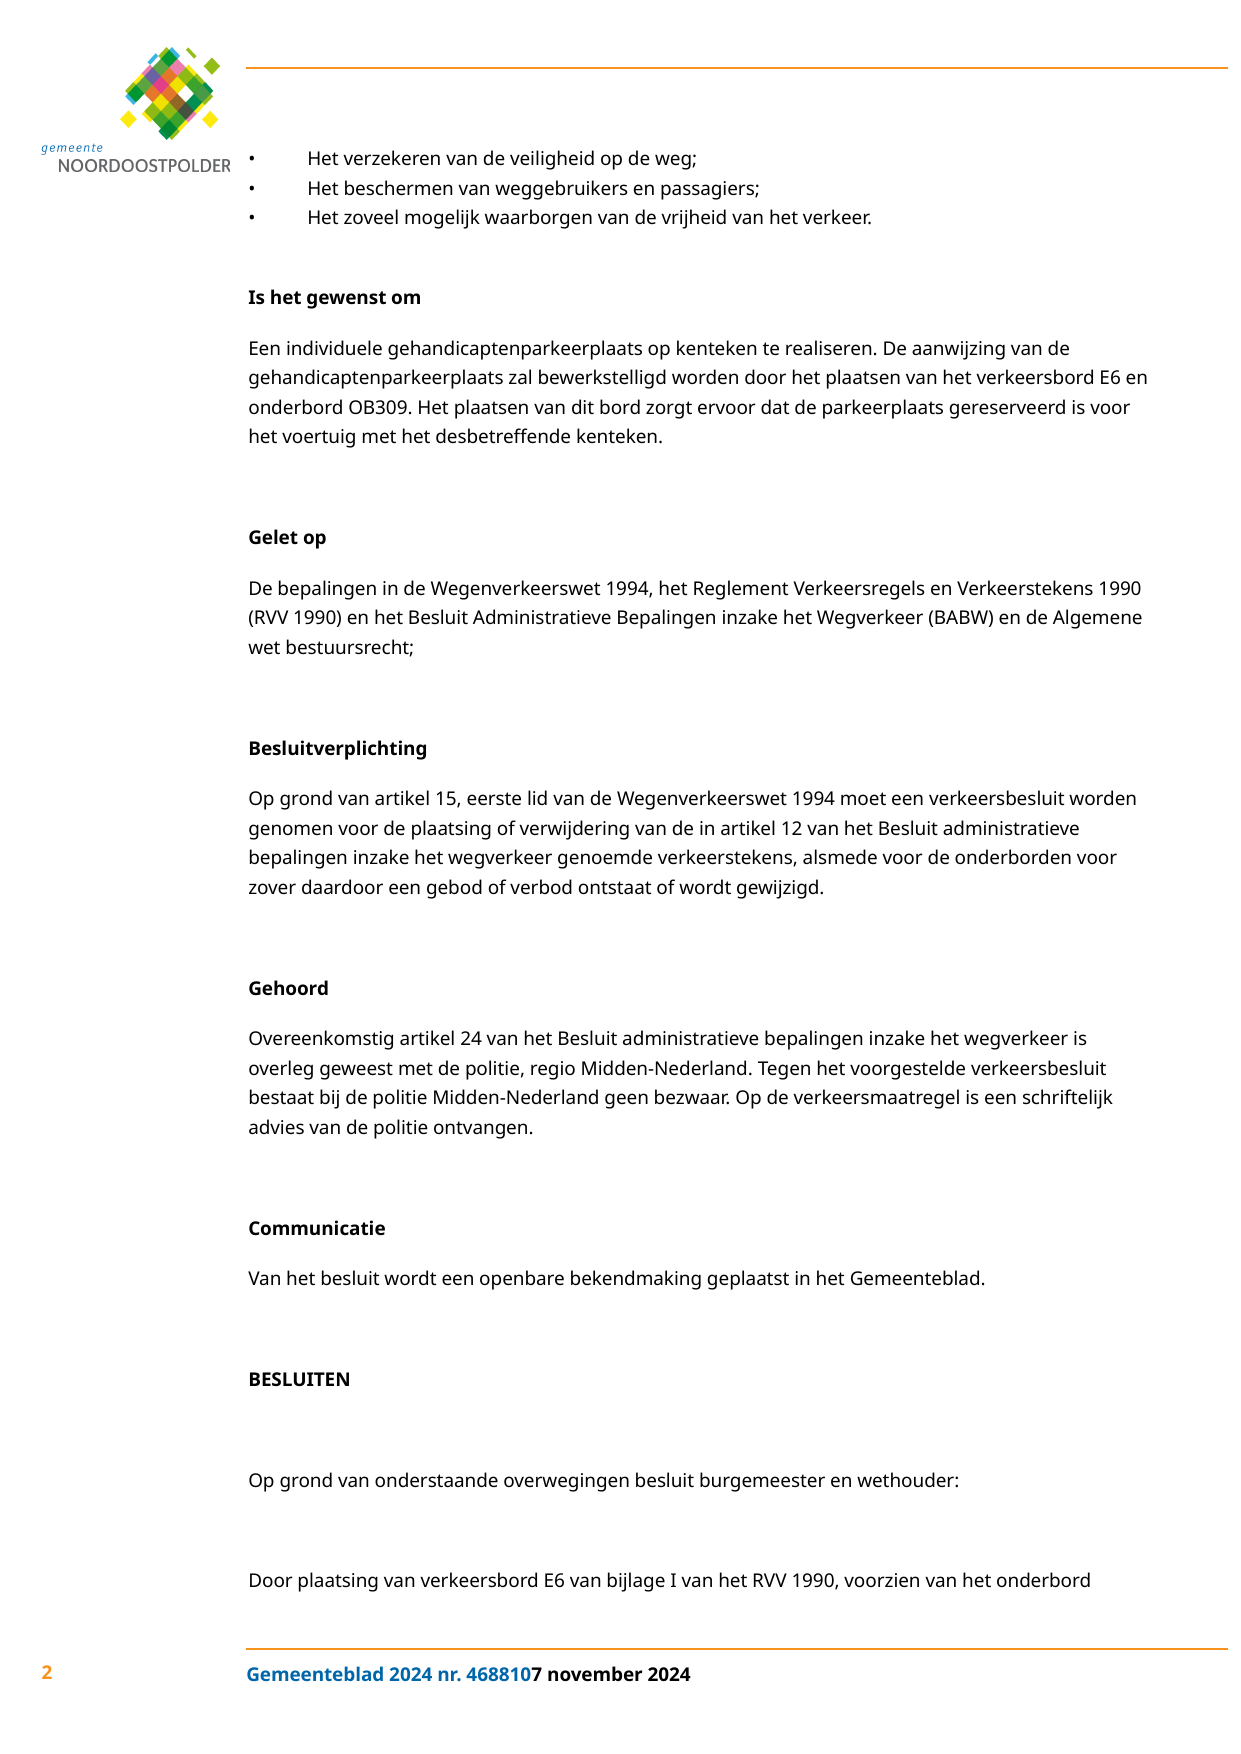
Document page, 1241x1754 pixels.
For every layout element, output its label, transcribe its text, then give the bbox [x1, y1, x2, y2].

text Op grond van onderstaande overwegingen besluit burgemeester en wethouder: [248, 1467, 1152, 1493]
list Het verzekeren van de veiligheid op de weg; [248, 145, 1152, 171]
text Communicatie [248, 1215, 1152, 1241]
list Het beschermen van weggebruikers en passagiers; [248, 175, 1152, 201]
text BESLUITEN [248, 1366, 1152, 1392]
list Het zoveel mogelijk waarborgen van de vrijheid van het verkeer. [248, 204, 1152, 230]
picture [41, 47, 231, 172]
text Overeenkomstig artikel 24 van het Besluit administratieve bepalingen inzake het wegverkeer is overleg geweest met de politie, regio Midden-Nederland. Tegen het voorgestelde verkeersbesluit bestaat bij de politie Midden-Nederland geen bezwaar. Op de verkeersmaatregel is een schriftelijk advies van de politie ontvangen. [248, 1025, 1152, 1140]
text Gelet op [248, 524, 1152, 550]
text Besluitverplichting [248, 735, 1152, 761]
text Door plaatsing van verkeersbord E6 van bijlage I van het RVV 1990, voorzien van het onderbord [248, 1568, 1152, 1593]
text Is het gewenst om [248, 284, 1152, 310]
text Van het besluit wordt een openbare bekendmaking geplaatst in het Gemeenteblad. [248, 1265, 1152, 1291]
text Op grond van artikel 15, eerste lid van de Wegenverkeerswet 1994 moet een verkeersbesluit worden genomen voor de plaatsing of verwijdering van de in artikel 12 van het Besluit administratieve bepalingen inzake het wegverkeer genoemde verkeerstekens, alsmede voor de onderborden voor zover daardoor een gebod of verbod ontstaat of wordt gewijzigd. [248, 785, 1152, 900]
text Gehoord [248, 975, 1152, 1001]
text Een individuele gehandicaptenparkeerplaats op kenteken te realiseren. De aanwijzing van de gehandicaptenparkeerplaats zal bewerkstelligd worden door het plaatsen van het verkeersbord E6 en onderbord OB309. Het plaatsen van dit bord zorgt ervoor dat de parkeerplaats gereserveerd is voor het voertuig met het desbetreffende kenteken. [248, 335, 1152, 449]
text De bepalingen in de Wegenverkeerswet 1994, het Reglement Verkeersregels en Verkeerstekens 1990 (RVV 1990) en het Besluit Administratieve Bepalingen inzake het Wegverkeer (BABW) en de Algemene wet bestuursrecht; [248, 575, 1152, 660]
